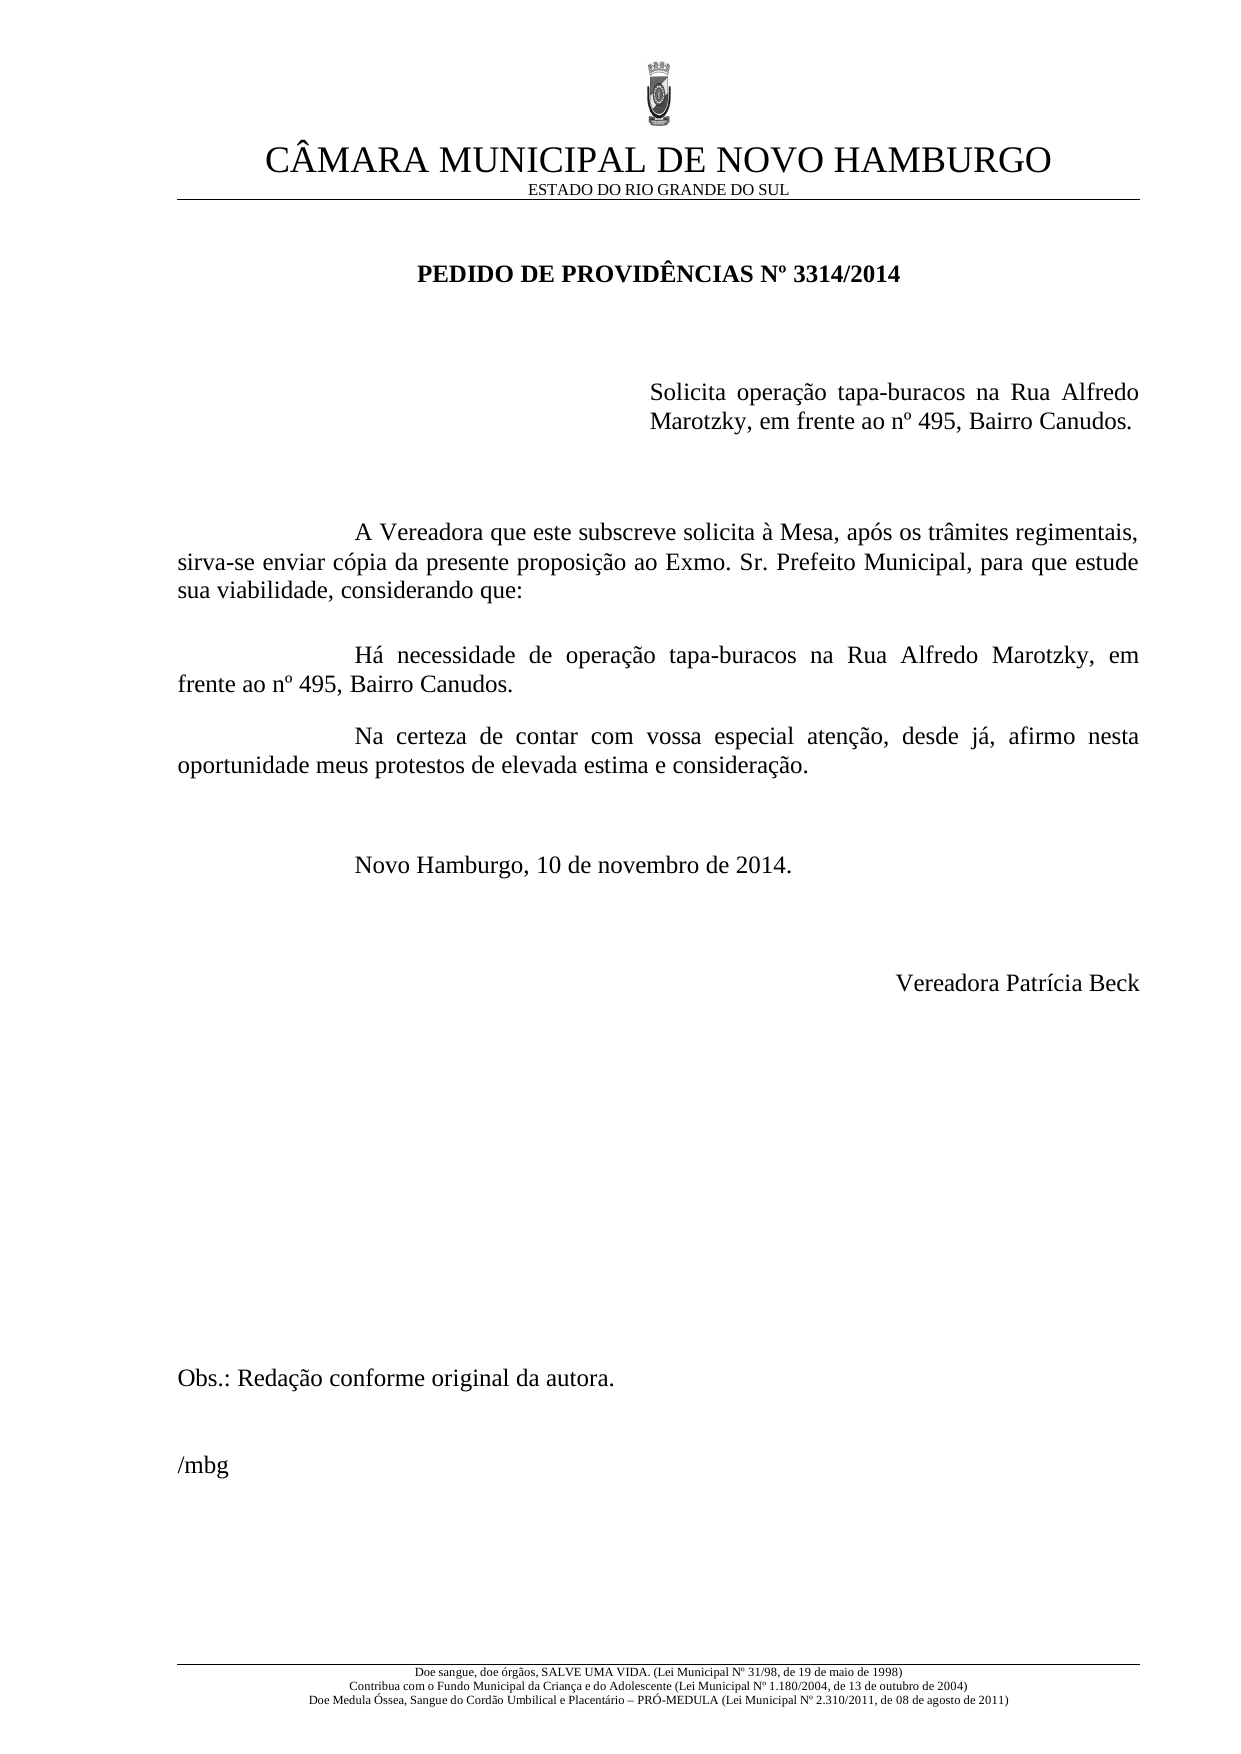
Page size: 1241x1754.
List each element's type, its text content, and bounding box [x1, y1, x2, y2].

text A Vereadora que este subscreve solicita à Mesa, após os trâmites regimentais, sirva-se enviar cópia da presente proposição ao Exmo. Sr. Prefeito Municipal, para que estude sua viabilidade, considerando que: [177, 517, 1140, 604]
text Solicita operação tapa-buracos na Rua Alfredo Marotzky, em frente ao nº 495, Bairro Canudos. [649, 376, 1140, 434]
text Novo Hamburgo, 10 de novembro de 2014. [177, 850, 1140, 879]
text Na certeza de contar com vossa especial atenção, desde já, afirmo nesta oportunidade meus protestos de elevada estima e consideração. [177, 721, 1140, 779]
text Há necessidade de operação tapa-buracos na Rua Alfredo Marotzky, em frente ao nº 495, Bairro Canudos. [177, 639, 1140, 698]
text PEDIDO DE PROVIDÊNCIAS Nº 3314/2014 [177, 259, 1140, 288]
text Obs.: Redação conforme original da autora. [177, 1362, 1140, 1391]
text /mbg [177, 1449, 1140, 1479]
text Vereadora Patrícia Beck [177, 967, 1140, 996]
